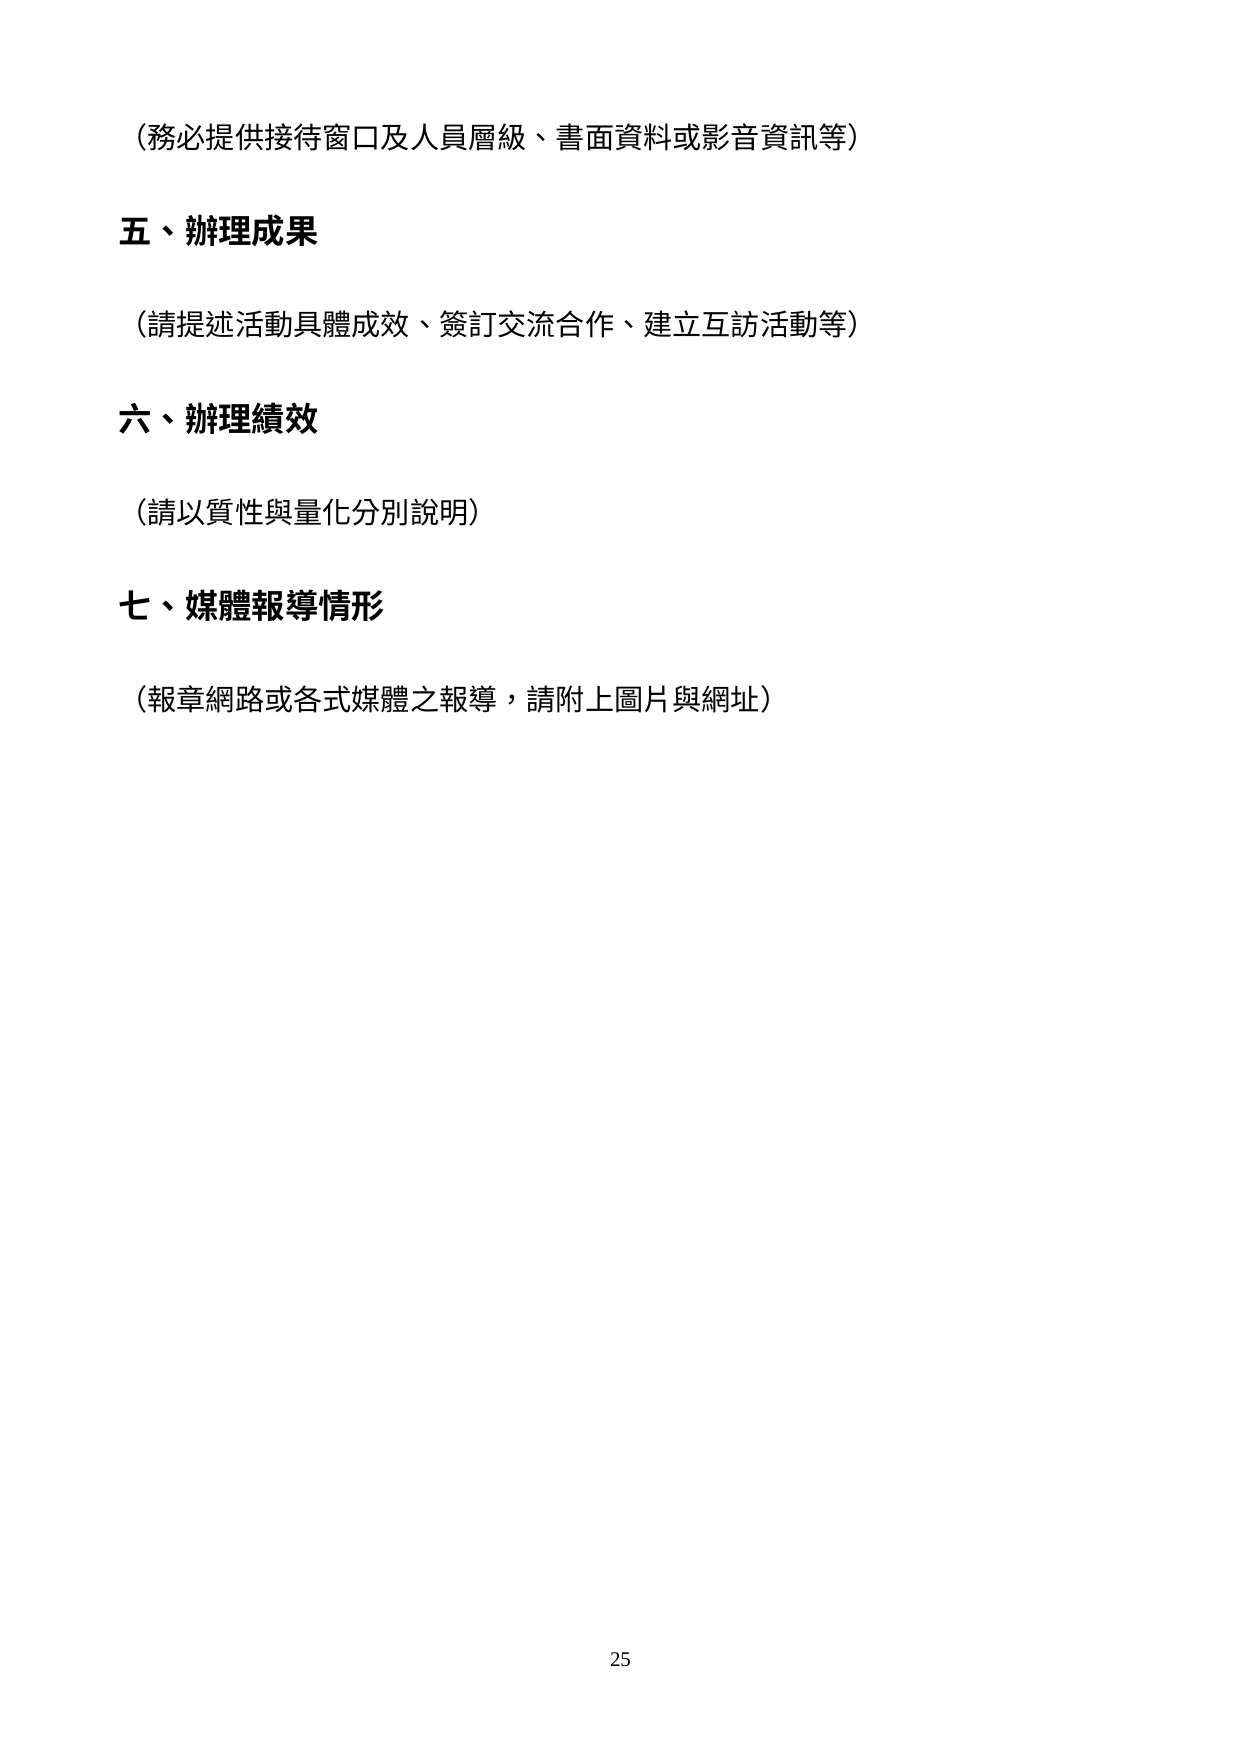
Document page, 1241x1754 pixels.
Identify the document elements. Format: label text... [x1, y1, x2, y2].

text （請提述活動具體成效、簽訂交流合作、建立互訪活動等） [118, 285, 1122, 360]
text 七、媒體報導情形 [118, 567, 1122, 642]
text （務必提供接待窗口及人員層級、書面資料或影音資訊等） [118, 98, 1122, 173]
text 六、辦理績效 [118, 379, 1122, 454]
text （報章網路或各式媒體之報導，請附上圖片與網址） [118, 660, 1122, 735]
text （請以質性與量化分別說明） [118, 473, 1122, 548]
text 五、辦理成果 [118, 192, 1122, 267]
